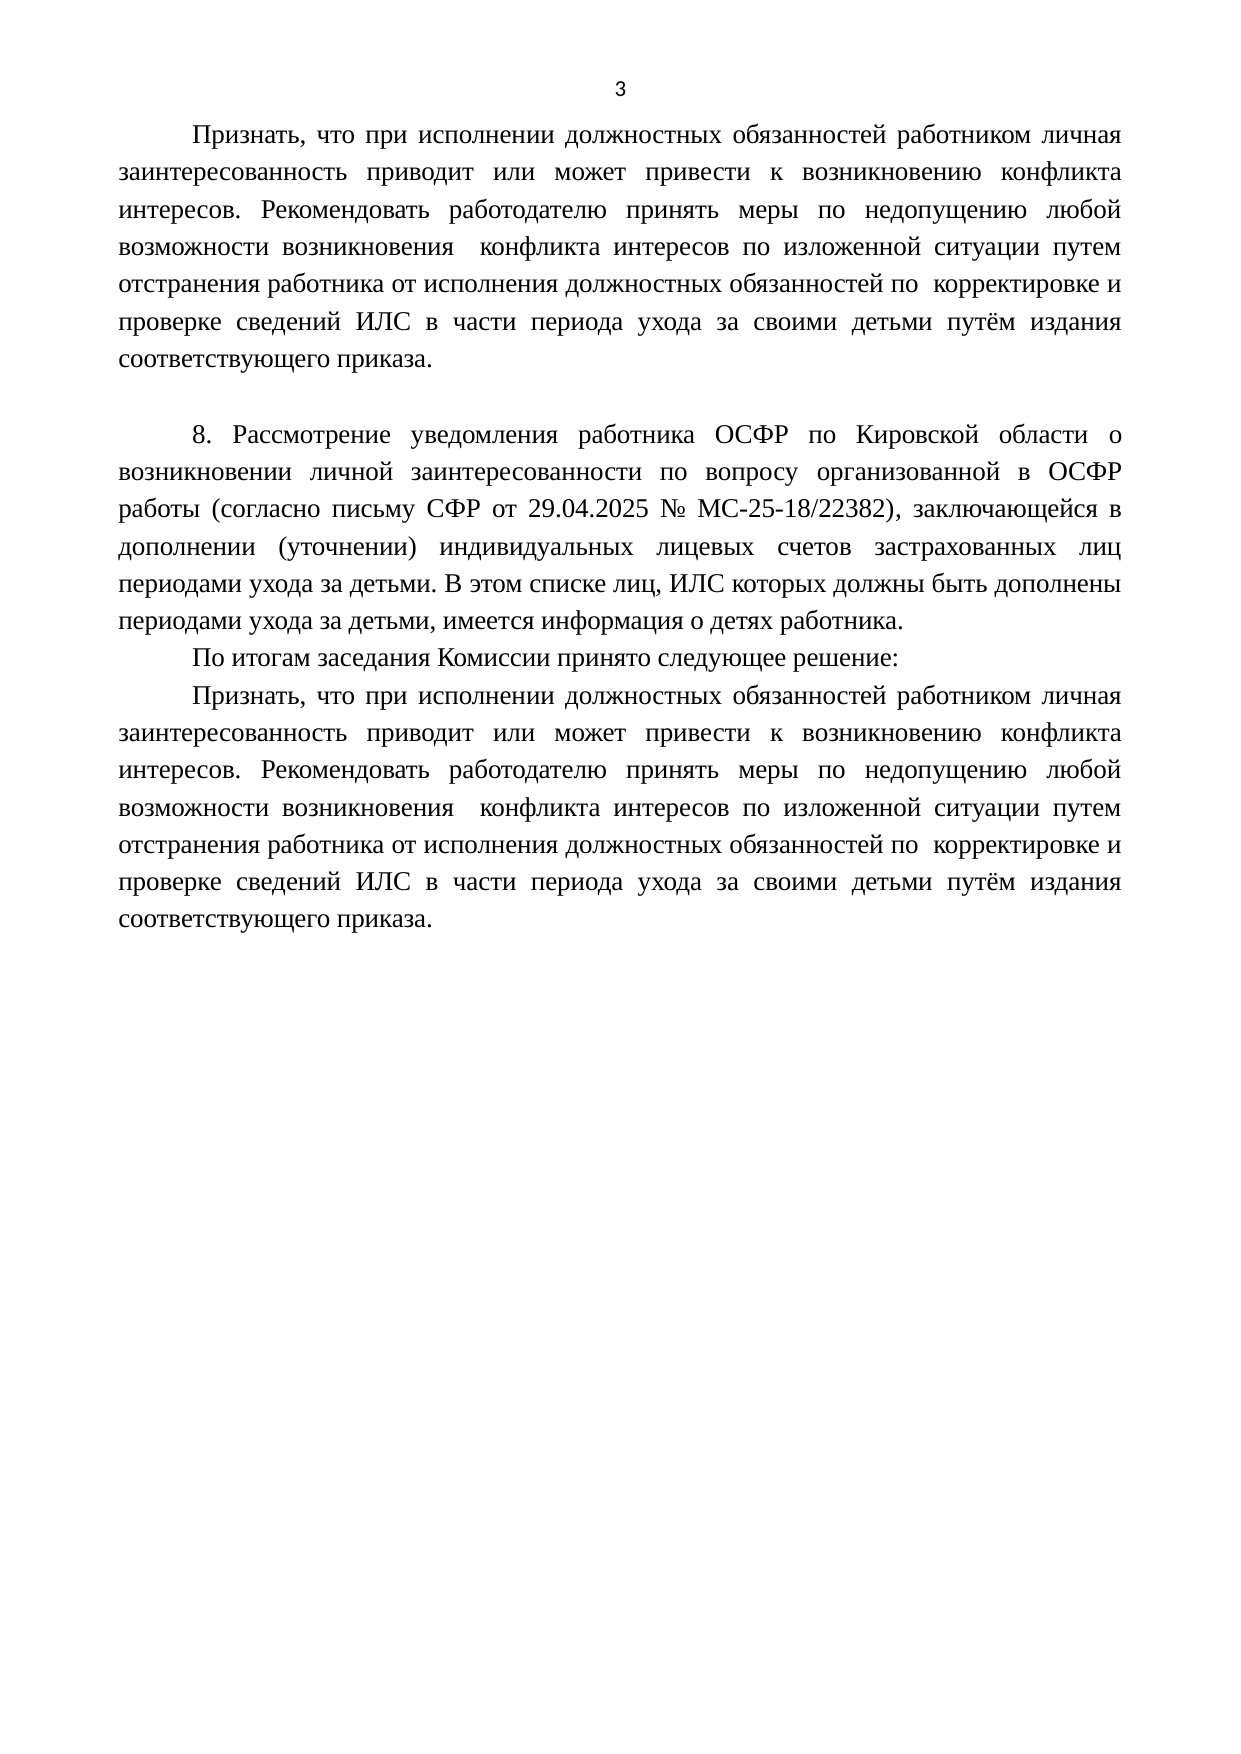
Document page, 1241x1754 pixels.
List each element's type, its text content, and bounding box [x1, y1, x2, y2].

text По итогам заседания Комиссии принято следующее решение: [118, 641, 1122, 673]
text Признать, что при исполнении должностных обязанностей работником личная заинтересованность приводит или может привести к возникновению конфликта интересов. Рекомендовать работодателю принять меры по недопущению любой возможности возникновения конфликта интересов по изложенной ситуации путем отстранения работника от исполнения должностных обязанностей по корректировке и проверке сведений ИЛС в части периода ухода за своими детьми путём издания соответствующего приказа. [118, 679, 1122, 934]
text Признать, что при исполнении должностных обязанностей работником личная заинтересованность приводит или может привести к возникновению конфликта интересов. Рекомендовать работодателю принять меры по недопущению любой возможности возникновения конфликта интересов по изложенной ситуации путем отстранения работника от исполнения должностных обязанностей по корректировке и проверке сведений ИЛС в части периода ухода за своими детьми путём издания соответствующего приказа. [118, 118, 1122, 373]
text 8. Рассмотрение уведомления работника ОСФР по Кировской области о возникновении личной заинтересованности по вопросу организованной в ОСФР работы (согласно письму СФР от 29.04.2025 № МС-25-18/22382), заключающейся в дополнении (уточнении) индивидуальных лицевых счетов застрахованных лиц периодами ухода за детьми. В этом списке лиц, ИЛС которых должны быть дополнены периодами ухода за детьми, имеется информация о детях работника. [118, 418, 1122, 635]
